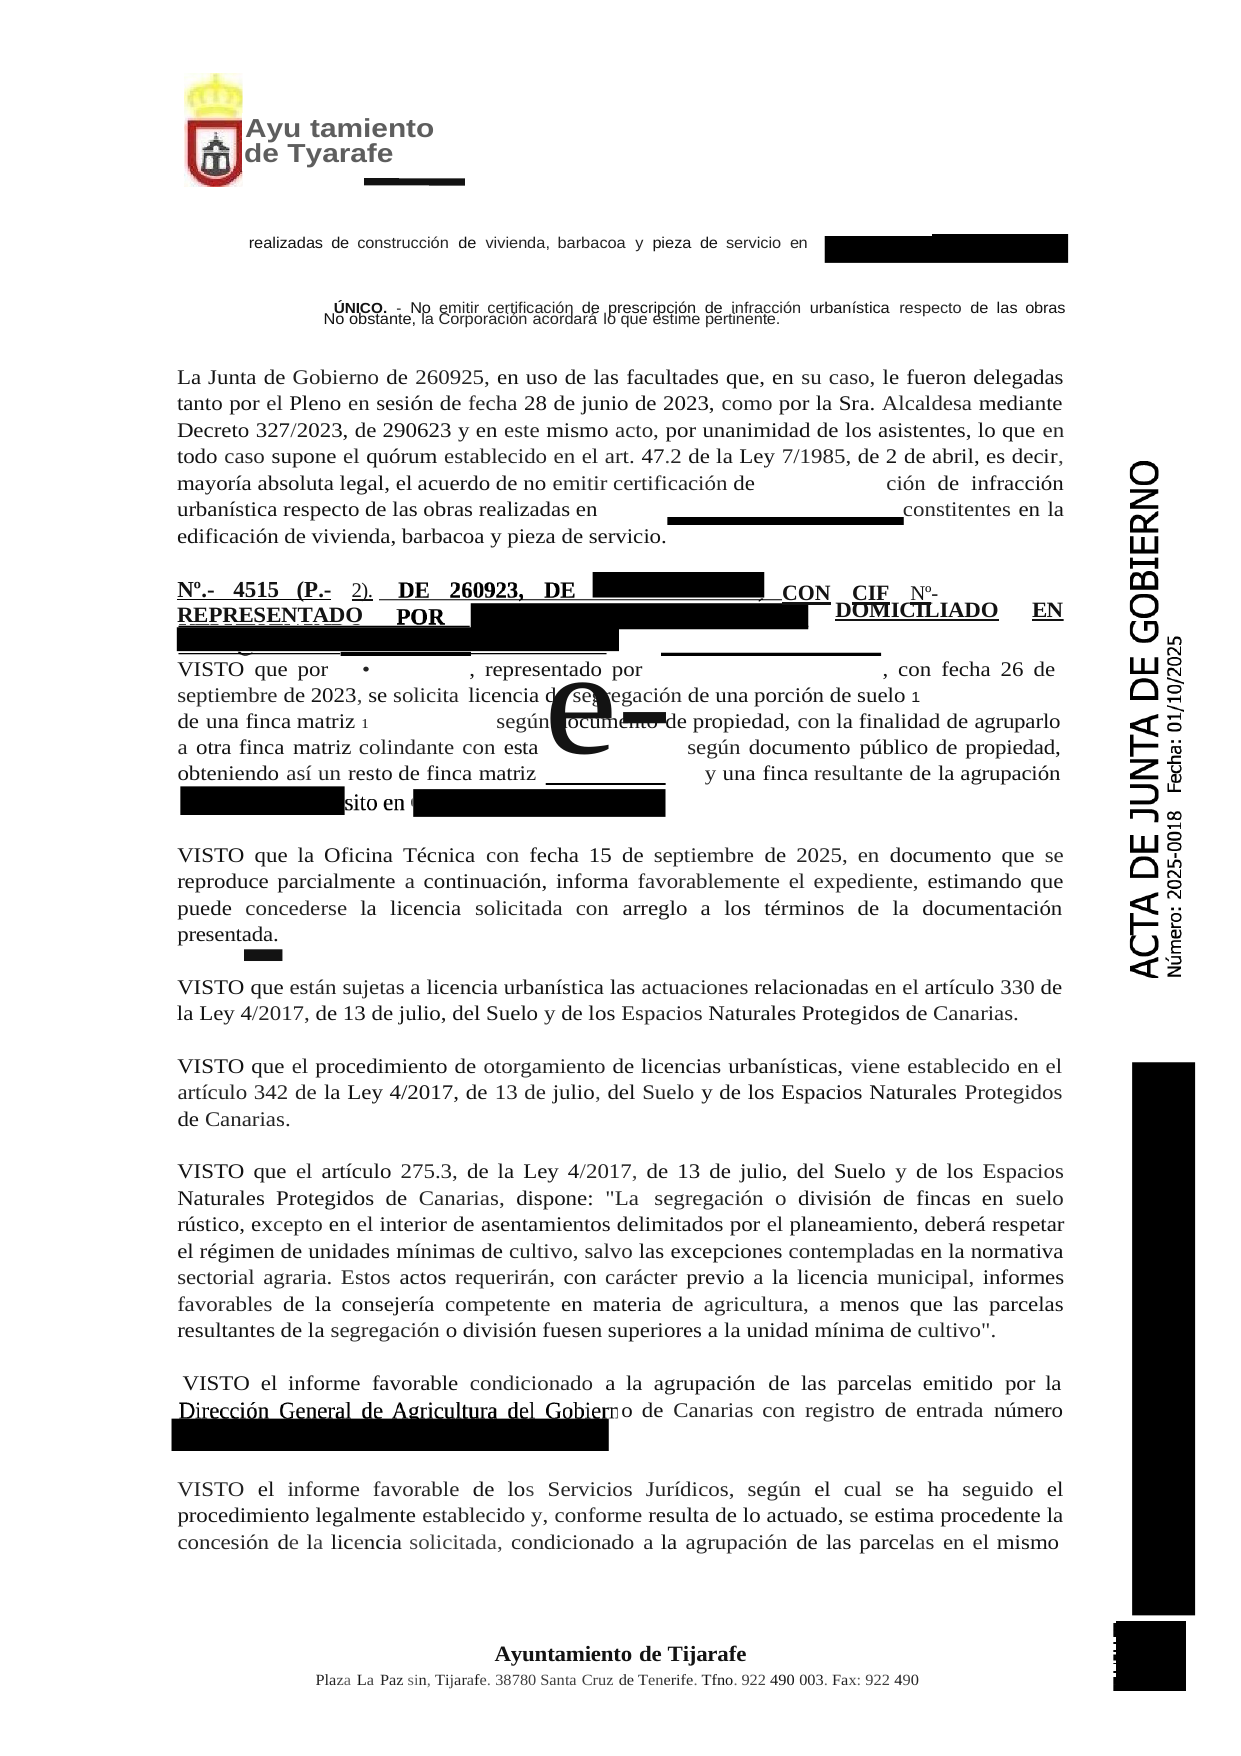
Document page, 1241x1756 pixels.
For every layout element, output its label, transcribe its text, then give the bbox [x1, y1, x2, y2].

text a otra finca matriz colindante con esta [177, 736, 541, 759]
text La Junta de Gobierno de 260925, en uso de las facultades que, en su caso, le fueron delegadas tanto por el Pleno en sesión de fecha 28 de junio de 2023, como por la Sra. Alcaldesa mediante Decreto 327/2023, de 290623 y en este mismo acto, por unanimidad de los asistentes, lo que en todo caso supone el quórum establecido en el art. 47.2 de la Ley 7/1985, de 2 de abril, es decir, mayoría absoluta legal, el acuerdo de no emitir certificación de ción de infracción urbanística respecto de las obras realizadas en constitentes en la edificación de vivienda, barbacoa y pieza de servicio. [177, 365, 1064, 548]
text de una finca matriz 1 según documento de propiedad, con la finalidad de agruparlo [566, 710, 1063, 733]
text Nº.- 4515 (P.- 2). CON CIF Nº- [882, 575, 1129, 603]
text - ÚNICO. - No emitir certificación de prescripción de infracción urbanística respecto de las obras [178, 179, 1124, 347]
text No obstante, la Corporación acordará lo que estime pertinente. [323, 311, 787, 328]
text DOMICILIADO EN [882, 603, 1129, 621]
text obteniendo así un resto de finca matriz y una finca resultante de la agrupación [177, 762, 1062, 786]
text DOMICILIADO EN [1184, 603, 1203, 621]
text VISTO que están sujetas a licencia urbanística las actuaciones relacionadas en el artículo 330 de la Ley 4/2017, de 13 de julio, del Suelo y de los Espacios Naturales Protegidos de Canarias. [177, 974, 1063, 1025]
text según documento público de propiedad, [687, 736, 1063, 759]
text VISTO que la Oficina Técnica con fecha 15 de septiembre de 2025, en documento que se reproduce parcialmente a continuación, informa favorablemente el expediente, estimando que puede concederse la licencia solicitada con arreglo a los términos de la documentación presentada. [177, 843, 1063, 946]
text o de Canarias con registro de entrada número [37, 1398, 1063, 1422]
text VISTO que el artículo 275.3, de la Ley 4/2017, de 13 de julio, del Suelo y de los Espacios Naturales Protegidos de Canarias, dispone: "La segregación o división de fincas en suelo rústico, excepto en el interior de asentamientos delimitados por el planeamiento, deberá respetar el régimen de unidades mínimas de cultivo, salvo las excepciones contempladas en la normativa sectorial agraria. Estos actos requerirán, con carácter previo a la licencia municipal, informes favorables de la consejería competente en materia de agricultura, a menos que las parcelas resultantes de la segregación o división fuesen superiores a la unidad mínima de cultivo". [177, 1159, 1064, 1342]
text de una finca matriz 1 según documento de propiedad, con la finalidad de agruparlo [177, 710, 552, 733]
text VISTO que por • , representado por , con fecha 26 de septiembre de 2023, se solicita licencia de segregación de una porción de suelo 1 [177, 656, 1063, 707]
subtitle e- [544, 621, 1129, 787]
text realizadas de construcción de vivienda, barbacoa y pieza de servicio en [248, 234, 813, 252]
text VISTO el informe favorable condicionado a la agrupación de las parcelas emitido por la [37, 1370, 1062, 1394]
subtitle e- [1184, 621, 1203, 787]
text VISTO que el procedimiento de otorgamiento de licencias urbanísticas, viene establecido en el artículo 342 de la Ley 4/2017, de 13 de julio, del Suelo y de los Espacios Naturales Protegidos de Canarias. [177, 1054, 1063, 1131]
text VISTO el informe favorable de los Servicios Jurídicos, según el cual se ha seguido el procedimiento legalmente establecido y, conforme resulta de lo actuado, se estima procedente la concesión de la licencia solicitada, condicionado a la agrupación de las parcelas en el mismo [177, 1477, 1063, 1554]
